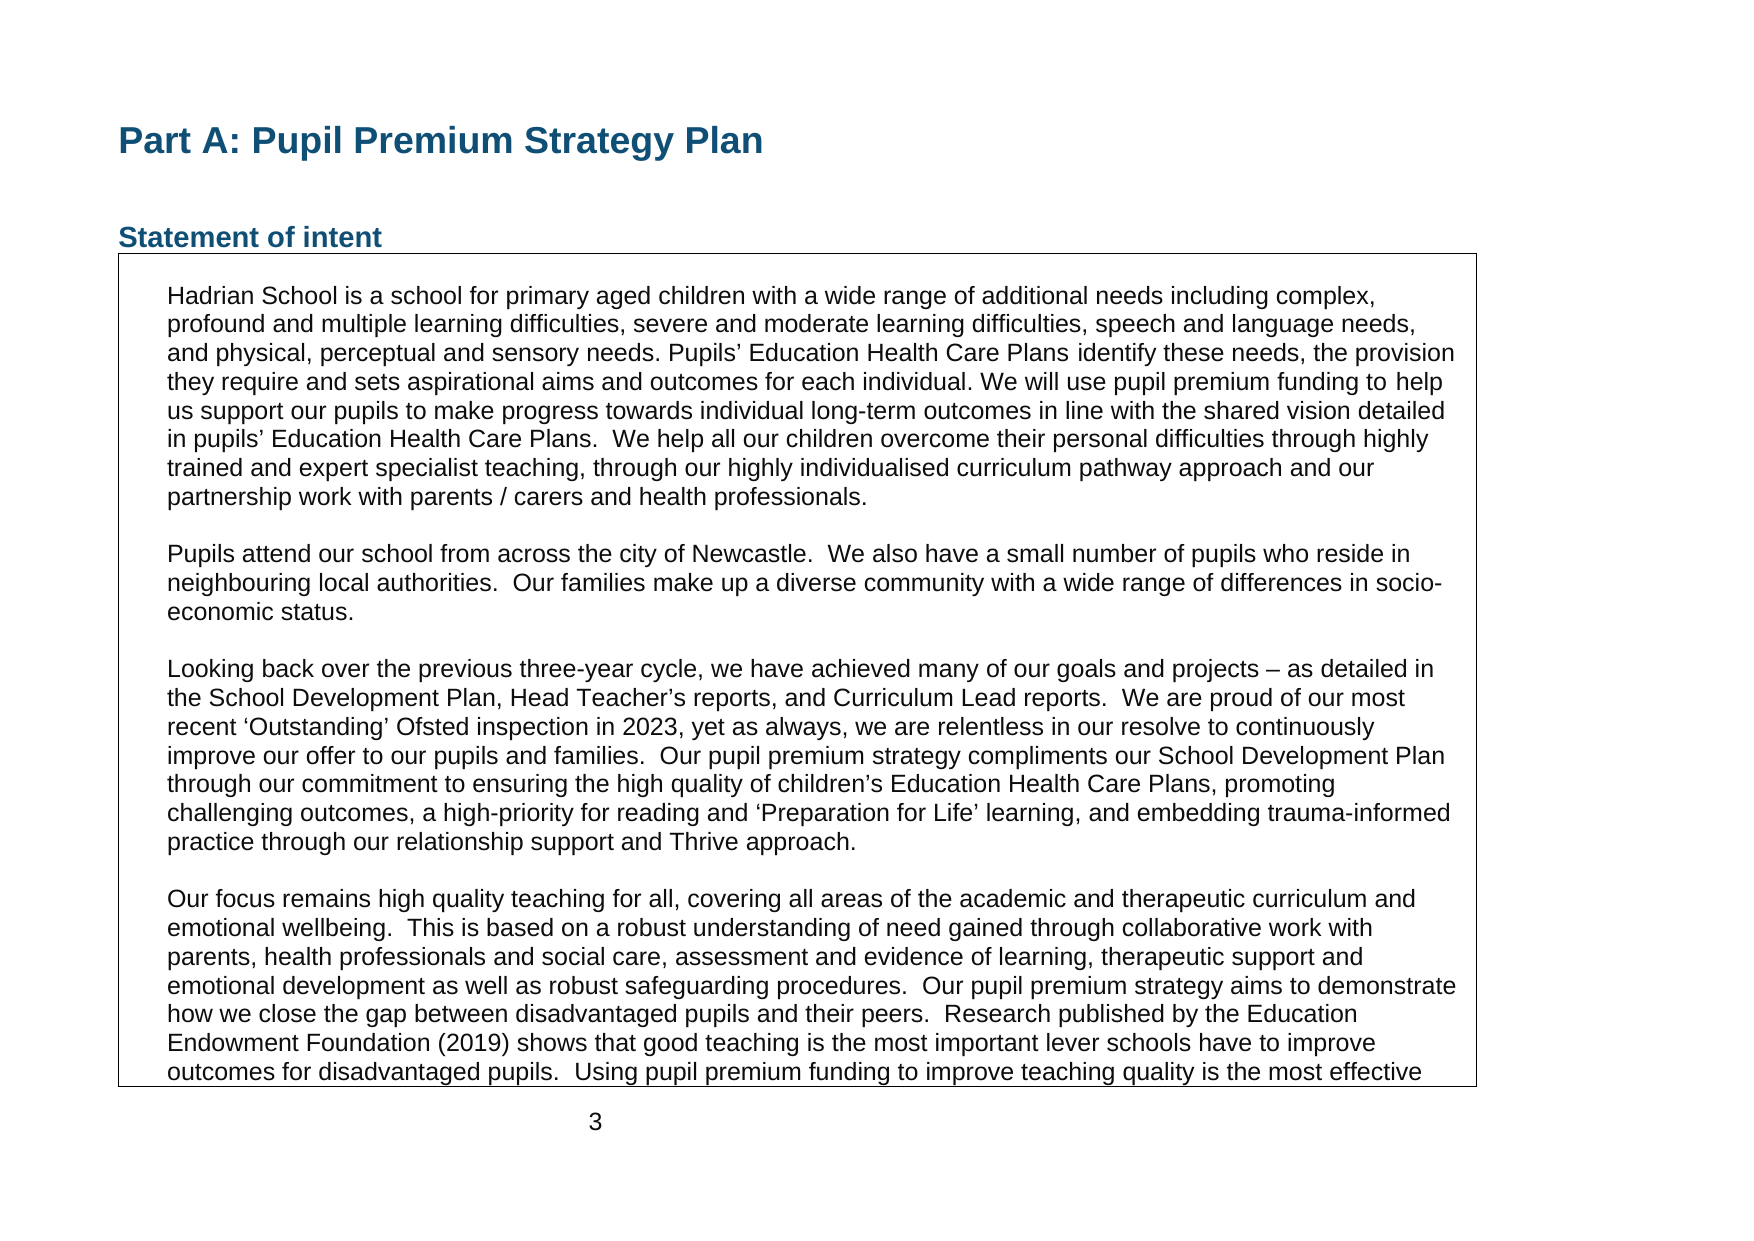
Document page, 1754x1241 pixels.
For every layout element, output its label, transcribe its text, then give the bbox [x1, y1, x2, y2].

subtitle Part A: Pupil Premium Strategy Plan [118, 118, 1636, 161]
subtitle Statement of intent [118, 220, 1636, 253]
table_header Hadrian School is a school for primary aged children with a wide range of additional needs including complex, profound and multiple learning difficulties, severe and moderate learning difficulties, speech and language needs, and physical, perceptual and sensory needs. Pupils’ Education Health Care Plans identify these needs, the provision they require and sets aspirational aims and outcomes for each individual. We will use pupil premium funding to help us support our pupils to make progress towards individual long-term outcomes in line with the shared vision detailed in pupils’ Education Health Care Plans. We help all our children overcome their personal difficulties through highly trained and expert specialist teaching, through our highly individualised curriculum pathway approach and our partnership work with parents / carers and health professionals. Pupils attend our school from across the city of Newcastle. We also have a small number of pupils who reside in neighbouring local authorities. Our families make up a diverse community with a wide range of differences in socio-economic status. Looking back over the previous three-year cycle, we have achieved many of our goals and projects – as detailed in the School Development Plan, Head Teacher’s reports, and Curriculum Lead reports. We are proud of our most recent ‘Outstanding’ Ofsted inspection in 2023, yet as always, we are relentless in our resolve to continuously improve our offer to our pupils and families. Our pupil premium strategy compliments our School Development Plan through our commitment to ensuring the high quality of children’s Education Health Care Plans, promoting challenging outcomes, a high-priority for reading and ‘Preparation for Life’ learning, and embedding trauma-informed practice through our relationship support and Thrive approach. Our focus remains high quality teaching for all, covering all areas of the academic and therapeutic curriculum and emotional wellbeing. This is based on a robust understanding of need gained through collaborative work with parents, health professionals and social care, assessment and evidence of learning, therapeutic support and emotional development as well as robust safeguarding procedures. Our pupil premium strategy aims to demonstrate how we close the gap between disadvantaged pupils and their peers. Research published by the Education Endowment Foundation (2019) shows that good teaching is the most important lever schools have to improve outcomes for disadvantaged pupils. Using pupil premium funding to improve teaching quality is the most effective [119, 254, 1476, 1086]
